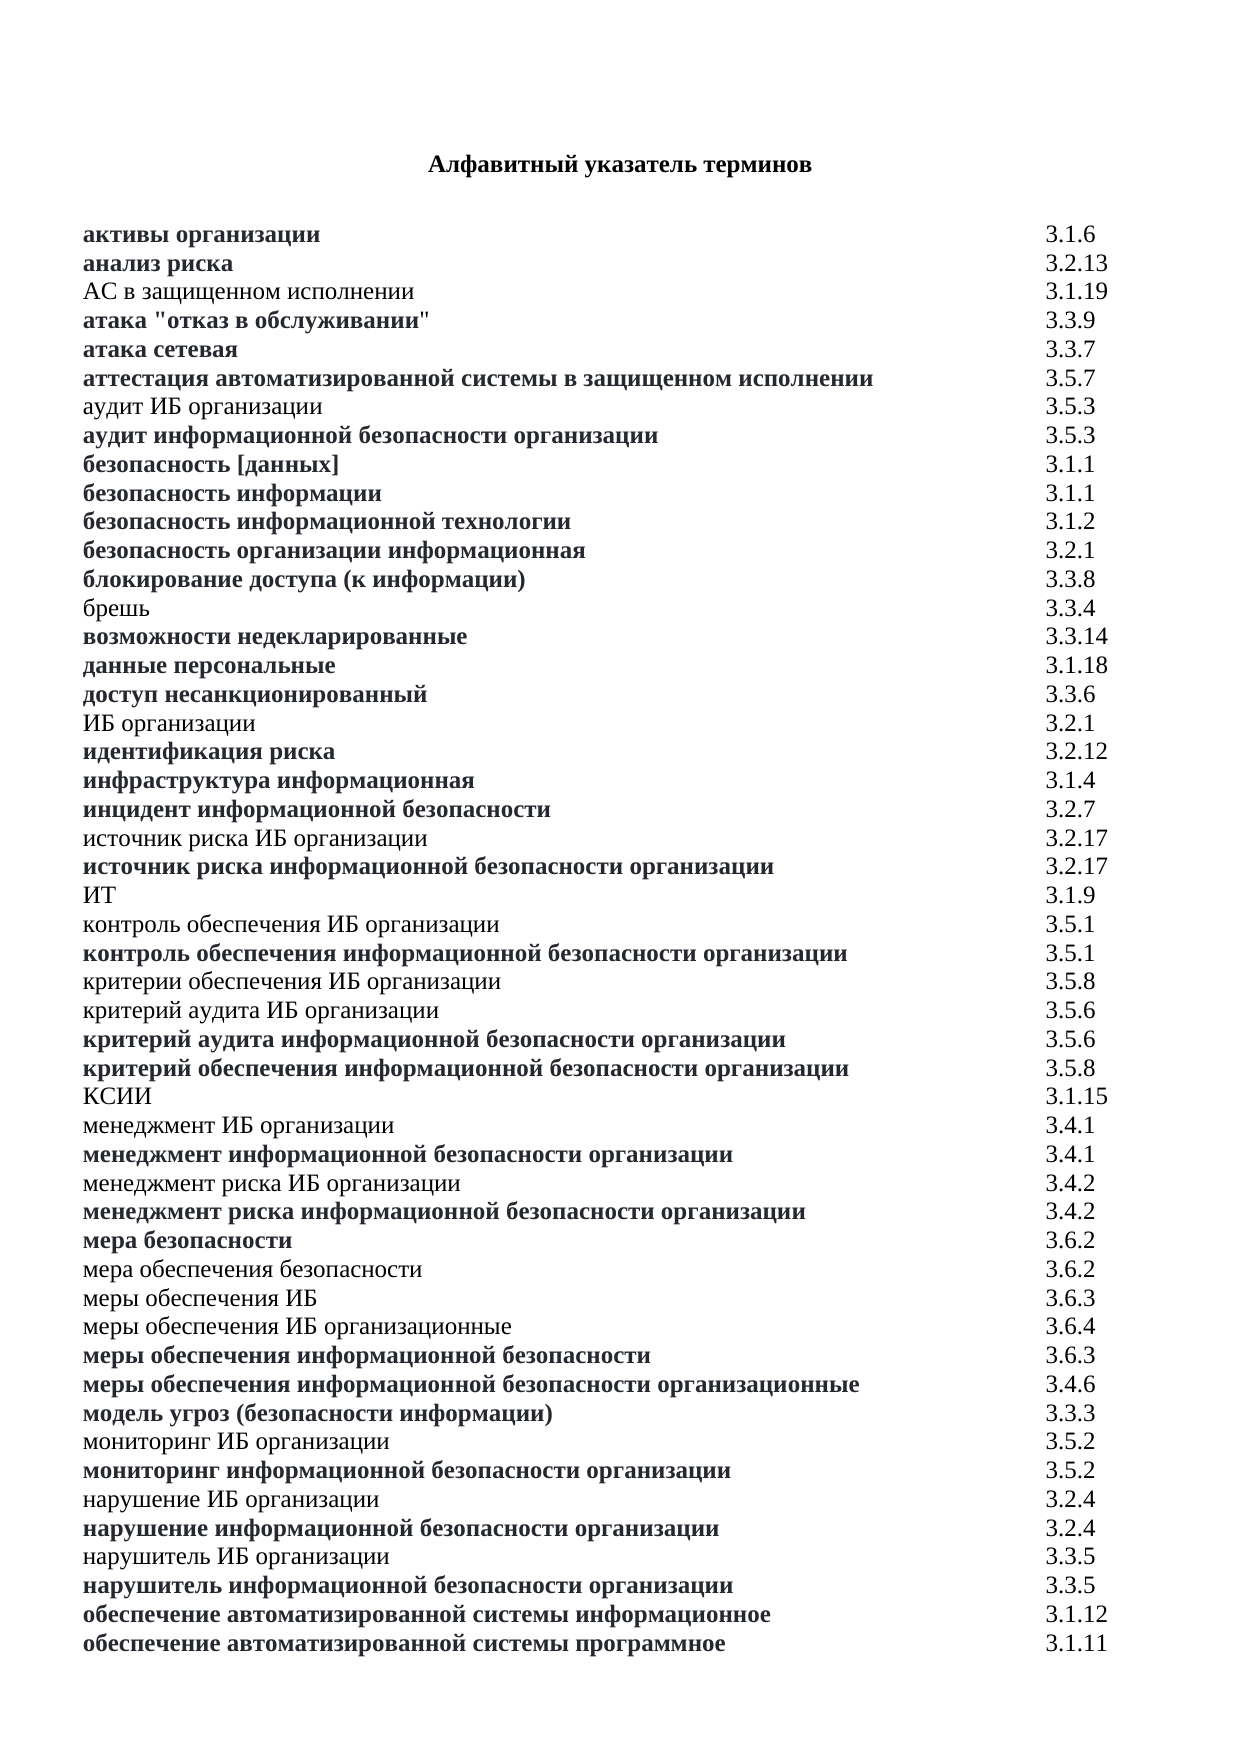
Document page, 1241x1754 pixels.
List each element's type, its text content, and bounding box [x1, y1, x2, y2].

table_cell 3.4.6 [1045, 1369, 1146, 1398]
table_cell 3.2.1 [1045, 708, 1146, 736]
table_cell 3.2.4 [1045, 1484, 1146, 1513]
table_cell 3.1.18 [1045, 650, 1146, 679]
table_cell аттестация автоматизированной системы в защищенном исполнении [83, 363, 1045, 391]
table_cell мера безопасности [83, 1225, 1045, 1254]
table_cell 3.6.2 [1045, 1225, 1146, 1254]
table_cell блокирование доступа (к информации) [83, 564, 1045, 593]
table_cell 3.1.1 [1045, 449, 1146, 478]
table_cell 3.2.12 [1045, 736, 1146, 765]
table_cell данные персональные [83, 650, 1045, 679]
table_cell меры обеспечения информационной безопасности организационные [83, 1369, 1045, 1398]
subtitle Алфавитный указатель терминов [83, 149, 1157, 178]
table_cell АС в защищенном исполнении [83, 276, 1045, 305]
table_cell 3.3.7 [1045, 334, 1146, 363]
table_cell 3.5.3 [1045, 420, 1146, 449]
table_cell критерий обеспечения информационной безопасности организации [83, 1053, 1045, 1081]
table_cell менеджмент ИБ организации [83, 1110, 1045, 1139]
table_cell 3.5.2 [1045, 1426, 1146, 1455]
table_cell 3.1.9 [1045, 880, 1146, 909]
table_header 3.1.6 [1045, 219, 1146, 248]
table_cell ИБ организации [83, 708, 1045, 736]
table_cell 3.5.7 [1045, 363, 1146, 391]
table_cell анализ риска [83, 248, 1045, 276]
table_cell 3.5.1 [1045, 909, 1146, 938]
table_cell инфраструктура информационная [83, 765, 1045, 794]
table_cell 3.5.8 [1045, 966, 1146, 995]
table_cell меры обеспечения информационной безопасности [83, 1340, 1045, 1369]
table_cell 3.5.1 [1045, 938, 1146, 966]
table_cell 3.2.17 [1045, 823, 1146, 851]
table_cell 3.5.8 [1045, 1053, 1146, 1081]
table_cell обеспечение автоматизированной системы программное [83, 1628, 1045, 1656]
table_cell инцидент информационной безопасности [83, 794, 1045, 823]
table_cell нарушитель информационной безопасности организации [83, 1570, 1045, 1599]
table_cell 3.3.5 [1045, 1570, 1146, 1599]
table_cell менеджмент информационной безопасности организации [83, 1139, 1045, 1168]
table_cell 3.4.1 [1045, 1139, 1146, 1168]
table_cell 3.4.2 [1045, 1168, 1146, 1196]
table_cell доступ несанкционированный [83, 679, 1045, 708]
table_cell 3.1.19 [1045, 276, 1146, 305]
table_cell источник риска ИБ организации [83, 823, 1045, 851]
table_cell 3.1.15 [1045, 1081, 1146, 1110]
table_cell возможности недекларированные [83, 621, 1045, 650]
table_cell безопасность организации информационная [83, 535, 1045, 564]
table_cell 3.3.8 [1045, 564, 1146, 593]
table_cell меры обеспечения ИБ [83, 1283, 1045, 1311]
table_cell 3.3.4 [1045, 593, 1146, 621]
table_cell 3.5.6 [1045, 995, 1146, 1024]
table_cell меры обеспечения ИБ организационные [83, 1311, 1045, 1340]
table_cell 3.2.17 [1045, 851, 1146, 880]
table_cell мониторинг ИБ организации [83, 1426, 1045, 1455]
table_cell 3.3.14 [1045, 621, 1146, 650]
table_cell безопасность информационной технологии [83, 506, 1045, 535]
table_cell 3.2.4 [1045, 1513, 1146, 1541]
table_cell 3.6.2 [1045, 1254, 1146, 1283]
table_cell контроль обеспечения ИБ организации [83, 909, 1045, 938]
table_cell 3.5.2 [1045, 1455, 1146, 1484]
table_cell 3.3.3 [1045, 1398, 1146, 1426]
table_cell 3.6.3 [1045, 1283, 1146, 1311]
table_cell нарушение ИБ организации [83, 1484, 1045, 1513]
table_cell КСИИ [83, 1081, 1045, 1110]
table_cell атака сетевая [83, 334, 1045, 363]
table_cell мера обеспечения безопасности [83, 1254, 1045, 1283]
table_cell источник риска информационной безопасности организации [83, 851, 1045, 880]
table_cell модель угроз (безопасности информации) [83, 1398, 1045, 1426]
table_cell 3.1.11 [1045, 1628, 1146, 1656]
table_cell 3.6.3 [1045, 1340, 1146, 1369]
table_cell нарушение информационной безопасности организации [83, 1513, 1045, 1541]
table_cell аудит ИБ организации [83, 391, 1045, 420]
table_cell 3.3.5 [1045, 1541, 1146, 1570]
table_cell 3.4.1 [1045, 1110, 1146, 1139]
table_cell ИТ [83, 880, 1045, 909]
table_cell 3.4.2 [1045, 1196, 1146, 1225]
table_cell критерии обеспечения ИБ организации [83, 966, 1045, 995]
table_cell идентификация риска [83, 736, 1045, 765]
table_cell мониторинг информационной безопасности организации [83, 1455, 1045, 1484]
table_header активы организации [83, 219, 1045, 248]
table_cell 3.6.4 [1045, 1311, 1146, 1340]
table_cell критерий аудита ИБ организации [83, 995, 1045, 1024]
table_cell 3.3.9 [1045, 305, 1146, 334]
table_cell 3.5.3 [1045, 391, 1146, 420]
table_cell брешь [83, 593, 1045, 621]
table_cell менеджмент риска информационной безопасности организации [83, 1196, 1045, 1225]
table_cell 3.2.13 [1045, 248, 1146, 276]
table_cell нарушитель ИБ организации [83, 1541, 1045, 1570]
table_cell контроль обеспечения информационной безопасности организации [83, 938, 1045, 966]
table_cell 3.2.1 [1045, 535, 1146, 564]
table_cell безопасность информации [83, 478, 1045, 506]
table_cell 3.5.6 [1045, 1024, 1146, 1053]
table_cell 3.2.7 [1045, 794, 1146, 823]
table_cell 3.3.6 [1045, 679, 1146, 708]
table_cell менеджмент риска ИБ организации [83, 1168, 1045, 1196]
table_cell критерий аудита информационной безопасности организации [83, 1024, 1045, 1053]
table_cell обеспечение автоматизированной системы информационное [83, 1599, 1045, 1628]
table_cell безопасность [данных] [83, 449, 1045, 478]
table_cell аудит информационной безопасности организации [83, 420, 1045, 449]
table_cell 3.1.4 [1045, 765, 1146, 794]
table_cell 3.1.1 [1045, 478, 1146, 506]
table_cell атака "отказ в обслуживании" [83, 305, 1045, 334]
table_cell 3.1.2 [1045, 506, 1146, 535]
table_cell 3.1.12 [1045, 1599, 1146, 1628]
